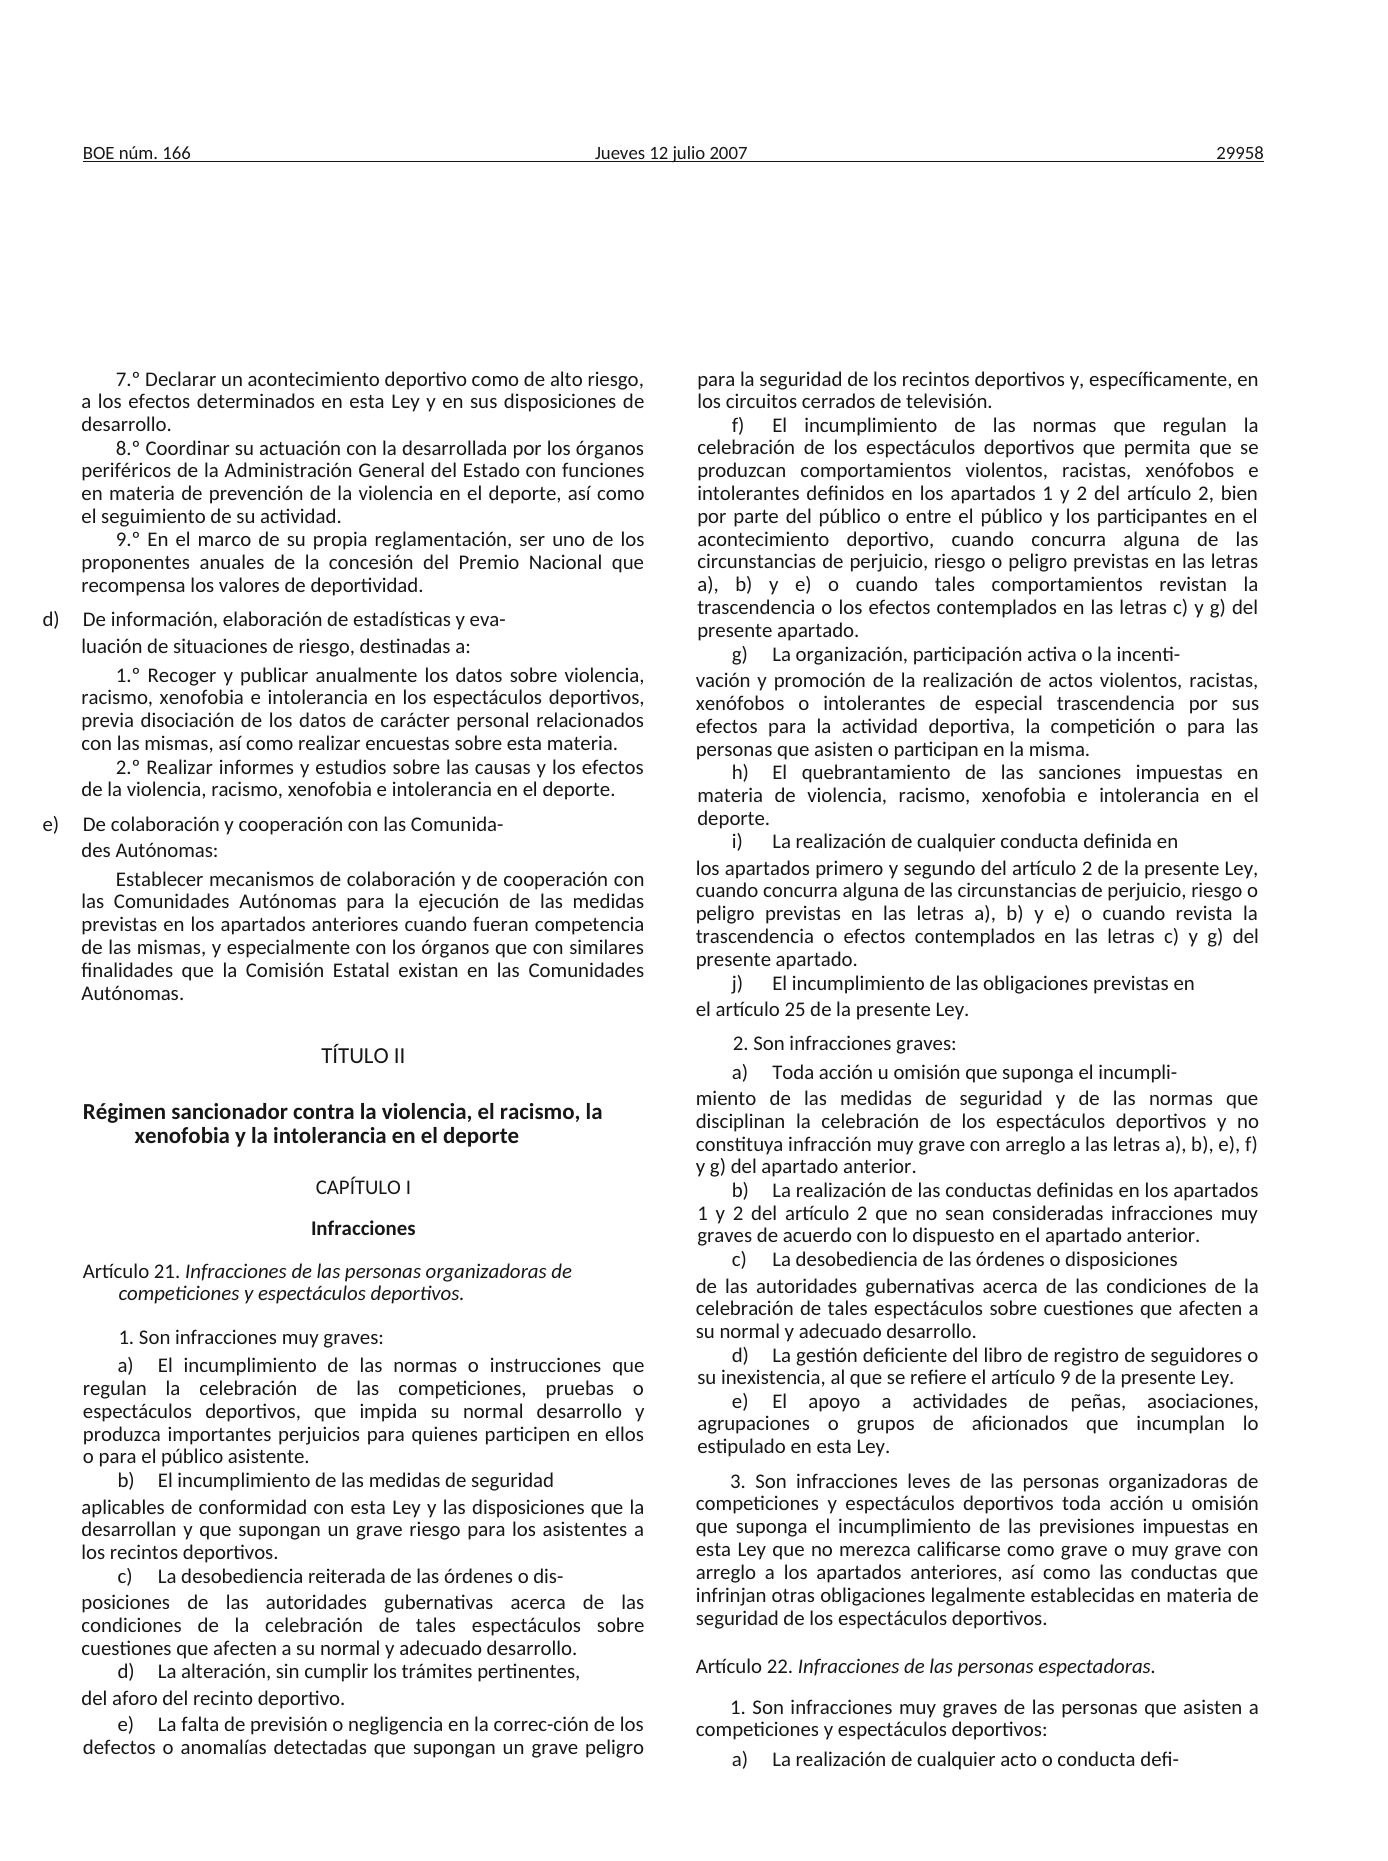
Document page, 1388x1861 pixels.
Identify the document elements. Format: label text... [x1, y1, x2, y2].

text 2.º Realizar informes y estudios sobre las causas y los efectos de la violencia, racismo, xenofobia e intolerancia en el deporte. [81, 756, 645, 802]
list La realización de cualquier acto o conducta defi- [697, 1749, 1259, 1771]
list El incumplimiento de las normas que regulan la celebración de los espectáculos deportivos que permita que se produzcan comportamientos violentos, racistas, xenófobos e intolerantes definidos en los apartados 1 y 2 del artículo 2, bien por parte del público o entre el público y los participantes en el acontecimiento deportivo, cuando concurra alguna de las circunstancias de perjuicio, riesgo o peligro previstas en las letras a), b) y e) o cuando tales comportamientos revistan la trascendencia o los efectos contemplados en las letras c) y g) del presente apartado. [697, 414, 1259, 643]
text luación de situaciones de riesgo, destinadas a: [81, 635, 645, 658]
list La realización de cualquier conducta definida en [697, 831, 1259, 853]
list Toda acción u omisión que suponga el incumpli- [697, 1061, 1259, 1084]
list La gestión deficiente del libro de registro de seguidores o su inexistencia, al que se refiere el artículo 9 de la presente Ley. [697, 1344, 1259, 1389]
list De colaboración y cooperación con las Comunida- [42, 813, 645, 836]
text 1. Son infracciones muy graves de las personas que asisten a competiciones y espectáculos deportivos: [696, 1696, 1259, 1742]
text aplicables de conformidad con esta Ley y las disposiciones que la desarrollan y que supongan un grave riesgo para los asistentes a los recintos deportivos. [81, 1496, 645, 1565]
text 9.º En el marco de su propia reglamentación, ser uno de los proponentes anuales de la concesión del Premio Nacional que recompensa los valores de deportividad. [81, 528, 645, 597]
text Infracciones [83, 1215, 644, 1240]
list El incumplimiento de las normas o instrucciones que regulan la celebración de las competiciones, pruebas o espectáculos deportivos, que impida su normal desarrollo y produzca importantes perjuicios para quienes participen en ellos o para el público asistente. [83, 1355, 645, 1469]
list El apoyo a actividades de peñas, asociaciones, agrupaciones o grupos de aficionados que incumplan lo estipulado en esta Ley. [697, 1390, 1259, 1458]
text TÍTULO II [83, 1041, 644, 1069]
text posiciones de las autoridades gubernativas acerca de las condiciones de la celebración de tales espectáculos sobre cuestiones que afecten a su normal y adecuado desarrollo. [81, 1592, 645, 1660]
list para la seguridad de los recintos deportivos y, específicamente, en los circuitos cerrados de televisión. [697, 368, 1259, 413]
text Establecer mecanismos de colaboración y de cooperación con las Comunidades Autónomas para la ejecución de las medidas previstas en los apartados anteriores cuando fueran competencia de las mismas, y especialmente con los órganos que con similares finalidades que la Comisión Estatal existan en las Comunidades Autónomas. [81, 868, 645, 1006]
list La alteración, sin cumplir los trámites pertinentes, [83, 1661, 645, 1683]
text Artículo 21. Infracciones de las personas organizadoras de competiciones y espectáculos deportivos. [83, 1260, 650, 1306]
text Artículo 22. Infracciones de las personas espectadoras. [696, 1653, 1264, 1678]
text 2. Son infracciones graves: [733, 1032, 1259, 1055]
text el artículo 25 de la presente Ley. [696, 998, 1259, 1021]
text 3. Son infracciones leves de las personas organizadoras de competiciones y espectáculos deportivos toda acción u omisión que suponga el incumplimiento de las previsiones impuestas en esta Ley que no merezca calificarse como grave o muy grave con arreglo a los apartados anteriores, así como las conductas que infrinjan otras obligaciones legalmente establecidas en materia de seguridad de los espectáculos deportivos. [696, 1470, 1259, 1630]
list El quebrantamiento de las sanciones impuestas en materia de violencia, racismo, xenofobia e intolerancia en el deporte. [697, 762, 1259, 830]
text des Autónomas: [81, 839, 645, 862]
text 1.º Recoger y publicar anualmente los datos sobre violencia, racismo, xenofobia e intolerancia en los espectáculos deportivos, previa disociación de los datos de carácter personal relacionados con las mismas, así como realizar encuestas sobre esta materia. [81, 664, 645, 756]
text 8.º Coordinar su actuación con la desarrollada por los órganos periféricos de la Administración General del Estado con funciones en materia de prevención de la violencia en el deporte, así como el seguimiento de su actividad. [81, 437, 645, 528]
text 1. Son infracciones muy graves: [118, 1326, 645, 1349]
list El incumplimiento de las medidas de seguridad [83, 1469, 645, 1492]
list La organización, participación activa o la incenti- [697, 643, 1259, 666]
text de las autoridades gubernativas acerca de las condiciones de la celebración de tales espectáculos sobre cuestiones que afecten a su normal y adecuado desarrollo. [696, 1275, 1259, 1343]
text del aforo del recinto deportivo. [81, 1687, 645, 1710]
list La realización de las conductas definidas en los apartados 1 y 2 del artículo 2 que no sean consideradas infracciones muy graves de acuerdo con lo dispuesto en el apartado anterior. [697, 1179, 1259, 1248]
text CAPÍTULO I [83, 1174, 644, 1200]
list De información, elaboración de estadísticas y eva- [42, 608, 645, 631]
list La desobediencia de las órdenes o disposiciones [697, 1248, 1259, 1271]
list La desobediencia reiterada de las órdenes o dis- [83, 1565, 645, 1588]
list La falta de previsión o negligencia en la correc-ción de los defectos o anomalías detectadas que supongan un grave peligro [83, 1714, 645, 1759]
text los apartados primero y segundo del artículo 2 de la presente Ley, cuando concurra alguna de las circunstancias de perjuicio, riesgo o peligro previstas en las letras a), b) y e) o cuando revista la trascendencia o efectos contemplados en las letras c) y g) del presente apartado. [696, 857, 1259, 972]
text Régimen sancionador contra la violencia, el racismo, la xenofobia y la intolerancia en el deporte [83, 1099, 650, 1150]
list El incumplimiento de las obligaciones previstas en [697, 972, 1259, 995]
text 7.º Declarar un acontecimiento deportivo como de alto riesgo, a los efectos determinados en esta Ley y en sus disposiciones de desarrollo. [81, 368, 645, 436]
text miento de las medidas de seguridad y de las normas que disciplinan la celebración de los espectáculos deportivos y no constituya infracción muy grave con arreglo a las letras a), b), e), f) y g) del apartado anterior. [696, 1087, 1259, 1179]
text vación y promoción de la realización de actos violentos, racistas, xenófobos o intolerantes de especial trascendencia por sus efectos para la actividad deportiva, la competición o para las personas que asisten o participan en la misma. [696, 670, 1259, 761]
